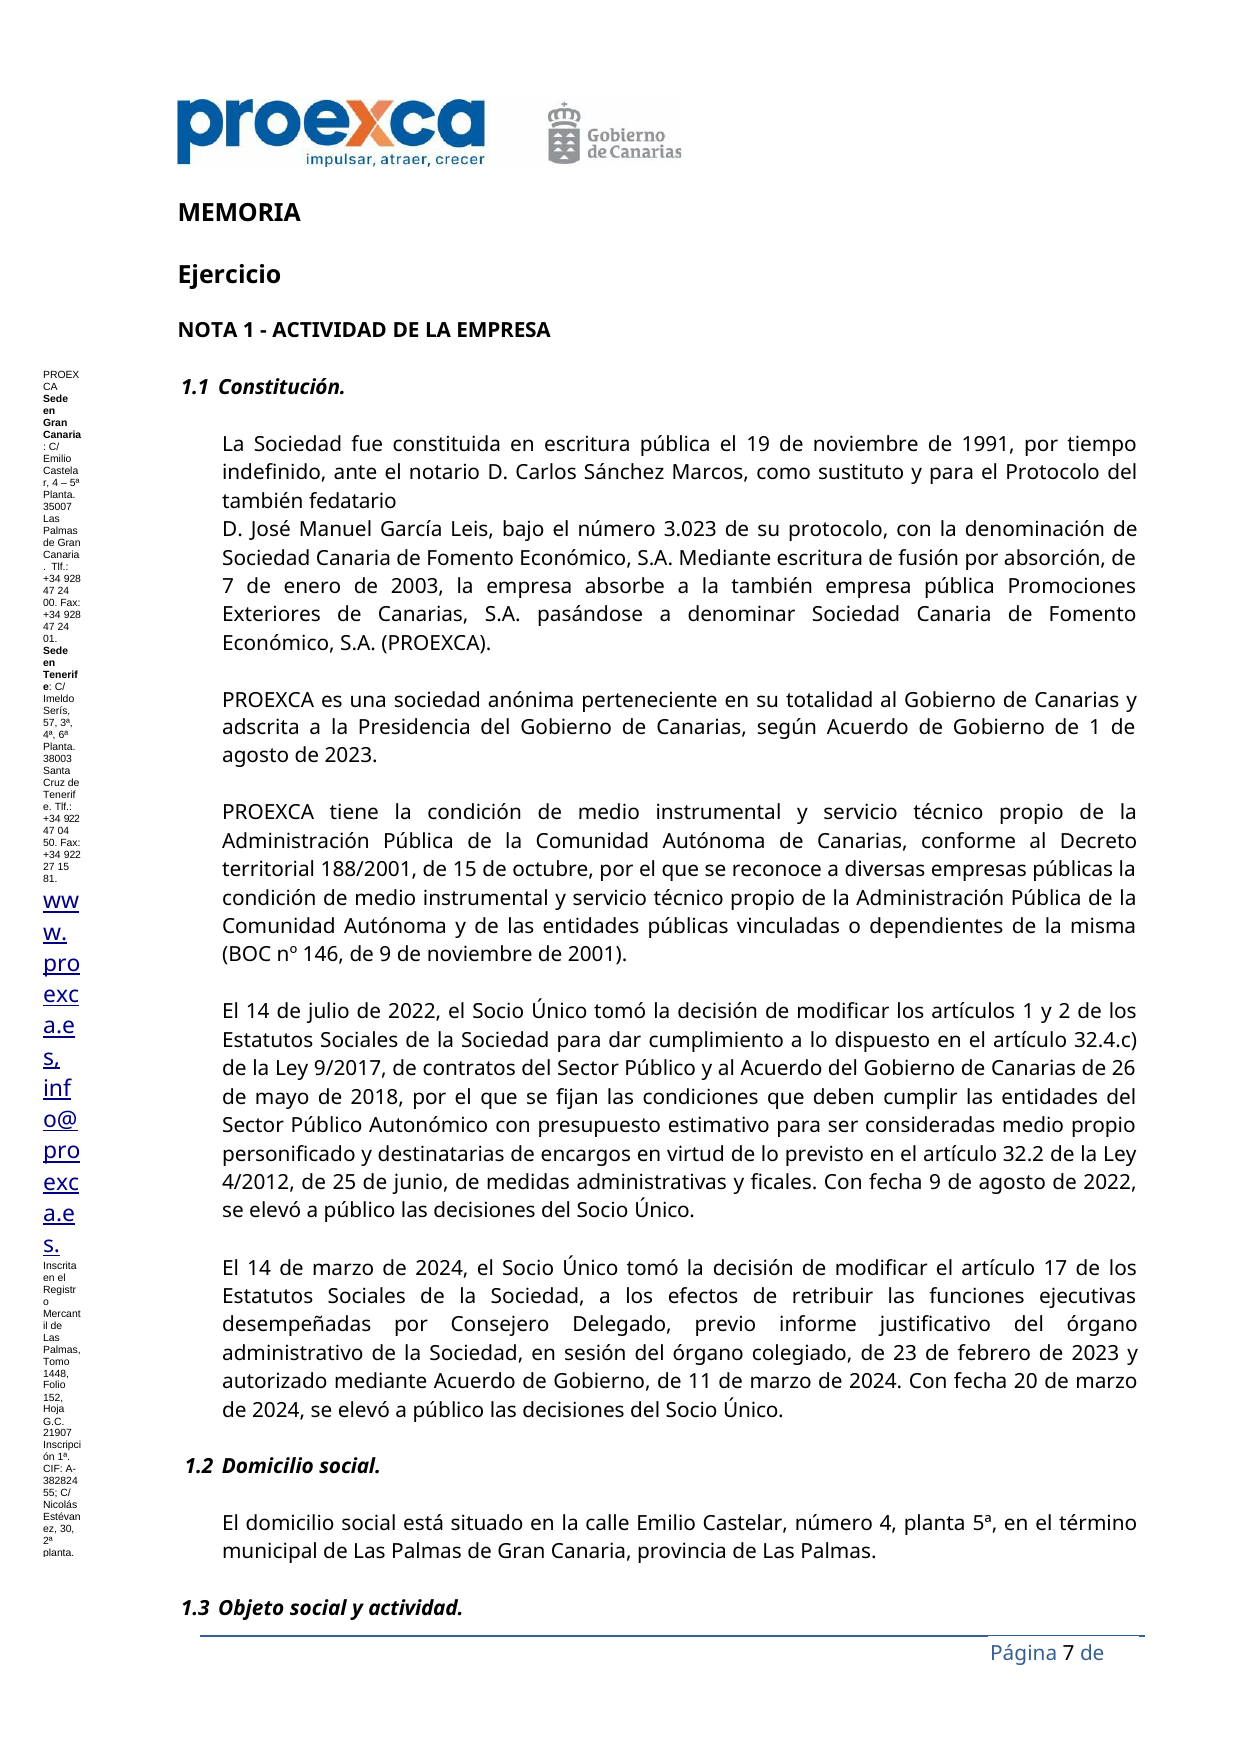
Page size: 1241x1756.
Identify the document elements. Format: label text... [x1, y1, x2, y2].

text El 14 de julio de 2022, el Socio Único tomó la decisión de modificar los artículos 1 y 2 de los Estatutos Sociales de la Sociedad para dar cumplimiento a lo dispuesto en el artículo 32.4.c) de la Ley 9/2017, de contratos del Sector Público y al Acuerdo del Gobierno de Canarias de 26 de mayo de 2018, por el que se fijan las condiciones que deben cumplir las entidades del Sector Público Autonómico con presupuesto estimativo para ser consideradas medio propio personificado y destinatarias de encargos en virtud de lo previsto en el artículo 32.2 de la Ley 4/2012, de 25 de junio, de medidas administrativas y ficales. Con fecha 9 de agosto de 2022, se elevó a público las decisiones del Socio Único. [222, 996, 1137, 1224]
text PROEXCA tiene la condición de medio instrumental y servicio técnico propio de la Administración Pública de la Comunidad Autónoma de Canarias, conforme al Decreto territorial 188/2001, de 15 de octubre, por el que se reconoce a diversas empresas públicas la condición de medio instrumental y servicio técnico propio de la Administración Pública de la Comunidad Autónoma y de las entidades públicas vinculadas o dependientes de la misma (BOC nº 146, de 9 de noviembre de 2001). [222, 797, 1137, 968]
text 47 04 50. Fax: +34 922 27 15 81. www.proexca.es, info@proexca.es. Inscrita en el Registro Mercantil de Las Palmas, Tomo 1448, Folio 152, Hoja G.C. 21907 Inscripción 1ª. CIF: A-38282455; C/ Nicolás Estévanez, 30, 2ª planta. 35007 Las Palmas de Gran [43, 824, 81, 1557]
subtitle NOTA 1 - ACTIVIDAD DE LA EMPRESA [177, 315, 1163, 343]
text PROEXCA Sede en Gran Canaria: C/ Emilio Castelar, 4 – 5ª Planta. 35007 Las Palmas de Gran Canaria. Tlf.: +34 928 47 24 00. Fax: +34 928 47 24 01. Sede en Tenerife: C/ Imeldo Serís, 57, 3ª, 4ª, 6ª Planta. 38003 Santa Cruz de Tenerife. Tlf.: +34 922 [43, 369, 81, 824]
list Objeto social y actividad. [181, 1593, 1163, 1622]
text D. José Manuel García Leis, bajo el número 3.023 de su protocolo, con la denominación de Sociedad Canaria de Fomento Económico, S.A. Mediante escritura de fusión por absorción, de 7 de enero de 2003, la empresa absorbe a la también empresa pública Promociones Exteriores de Canarias, S.A. pasándose a denominar Sociedad Canaria de Fomento Económico, S.A. (PROEXCA). [222, 514, 1137, 656]
list Constitución. [181, 372, 1163, 400]
text La Sociedad fue constituida en escritura pública el 19 de noviembre de 1991, por tiempo indefinido, ante el notario D. Carlos Sánchez Marcos, como sustituto y para el Protocolo del también fedatario [222, 429, 1137, 514]
list Domicilio social. [184, 1452, 1163, 1480]
text PROEXCA es una sociedad anónima perteneciente en su totalidad al Gobierno de Canarias y adscrita a la Presidencia del Gobierno de Canarias, según Acuerdo de Gobierno de 1 de agosto de 2023. [222, 685, 1137, 769]
text El domicilio social está situado en la calle Emilio Castelar, número 4, planta 5ª, en el término municipal de Las Palmas de Gran Canaria, provincia de Las Palmas. [222, 1508, 1138, 1564]
text El 14 de marzo de 2024, el Socio Único tomó la decisión de modificar el artículo 17 de los Estatutos Sociales de la Sociedad, a los efectos de retribuir las funciones ejecutivas desempeñadas por Consejero Delegado, previo informe justificativo del órgano administrativo de la Sociedad, en sesión del órgano colegiado, de 23 de febrero de 2023 y autorizado mediante Acuerdo de Gobierno, de 11 de marzo de 2024. Con fecha 20 de marzo de 2024, se elevó a público las decisiones del Socio Único. [222, 1253, 1138, 1423]
